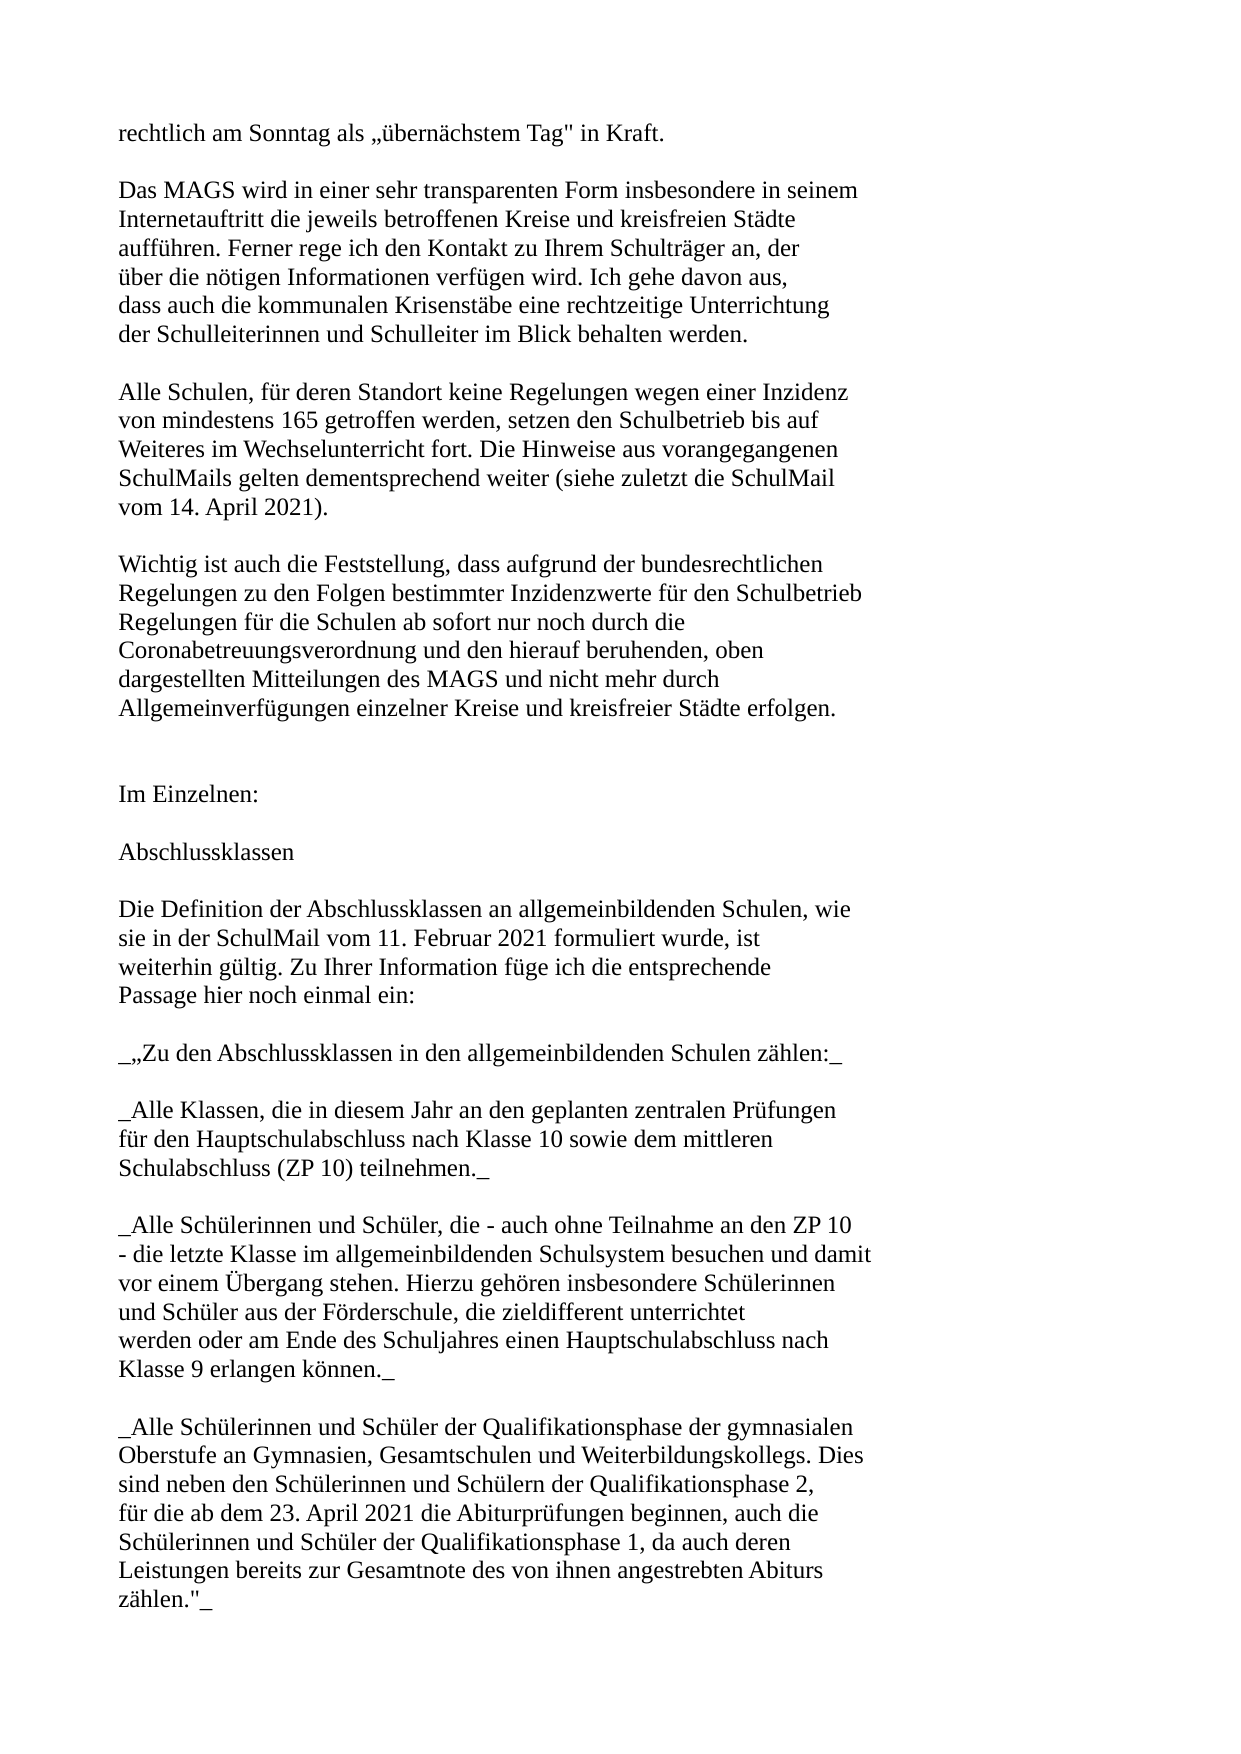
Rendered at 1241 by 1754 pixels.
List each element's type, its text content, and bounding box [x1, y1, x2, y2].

text rechtlich am Sonntag als „übernächstem Tag" in Kraft. Das MAGS wird in einer sehr transparenten Form insbesondere in seinem Internetauftritt die jeweils betroffenen Kreise und kreisfreien Städte aufführen. Ferner rege ich den Kontakt zu Ihrem Schulträger an, der über die nötigen Informationen verfügen wird. Ich gehe davon aus, dass auch die kommunalen Krisenstäbe eine rechtzeitige Unterrichtung der Schulleiterinnen und Schulleiter im Blick behalten werden. Alle Schulen, für deren Standort keine Regelungen wegen einer Inzidenz von mindestens 165 getroffen werden, setzen den Schulbetrieb bis auf Weiteres im Wechselunterricht fort. Die Hinweise aus vorangegangenen SchulMails gelten dementsprechend weiter (siehe zuletzt die SchulMail vom 14. April 2021). Wichtig ist auch die Feststellung, dass aufgrund der bundesrechtlichen Regelungen zu den Folgen bestimmter Inzidenzwerte für den Schulbetrieb Regelungen für die Schulen ab sofort nur noch durch die Coronabetreuungsverordnung und den hierauf beruhenden, oben dargestellten Mitteilungen des MAGS und nicht mehr durch Allgemeinverfügungen einzelner Kreise und kreisfreier Städte erfolgen. Im Einzelnen: Abschlussklassen Die Definition der Abschlussklassen an allgemeinbildenden Schulen, wie sie in der SchulMail vom 11. Februar 2021 formuliert wurde, ist weiterhin gültig. Zu Ihrer Information füge ich die entsprechende Passage hier noch einmal ein: _„Zu den Abschlussklassen in den allgemeinbildenden Schulen zählen:_ _Alle Klassen, die in diesem Jahr an den geplanten zentralen Prüfungen für den Hauptschulabschluss nach Klasse 10 sowie dem mittleren Schulabschluss (ZP 10) teilnehmen._ _Alle Schülerinnen und Schüler, die - auch ohne Teilnahme an den ZP 10 - die letzte Klasse im allgemeinbildenden Schulsystem besuchen und damit vor einem Übergang stehen. Hierzu gehören insbesondere Schülerinnen und Schüler aus der Förderschule, die zieldifferent unterrichtet werden oder am Ende des Schuljahres einen Hauptschulabschluss nach Klasse 9 erlangen können._ _Alle Schülerinnen und Schüler der Qualifikationsphase der gymnasialen Oberstufe an Gymnasien, Gesamtschulen und Weiterbildungskollegs. Dies sind neben den Schülerinnen und Schülern der Qualifikationsphase 2, für die ab dem 23. April 2021 die Abiturprüfungen beginnen, auch die Schülerinnen und Schüler der Qualifikationsphase 1, da auch deren Leistungen bereits zur Gesamtnote des von ihnen angestrebten Abiturs zählen."_ [118, 118, 1122, 1613]
